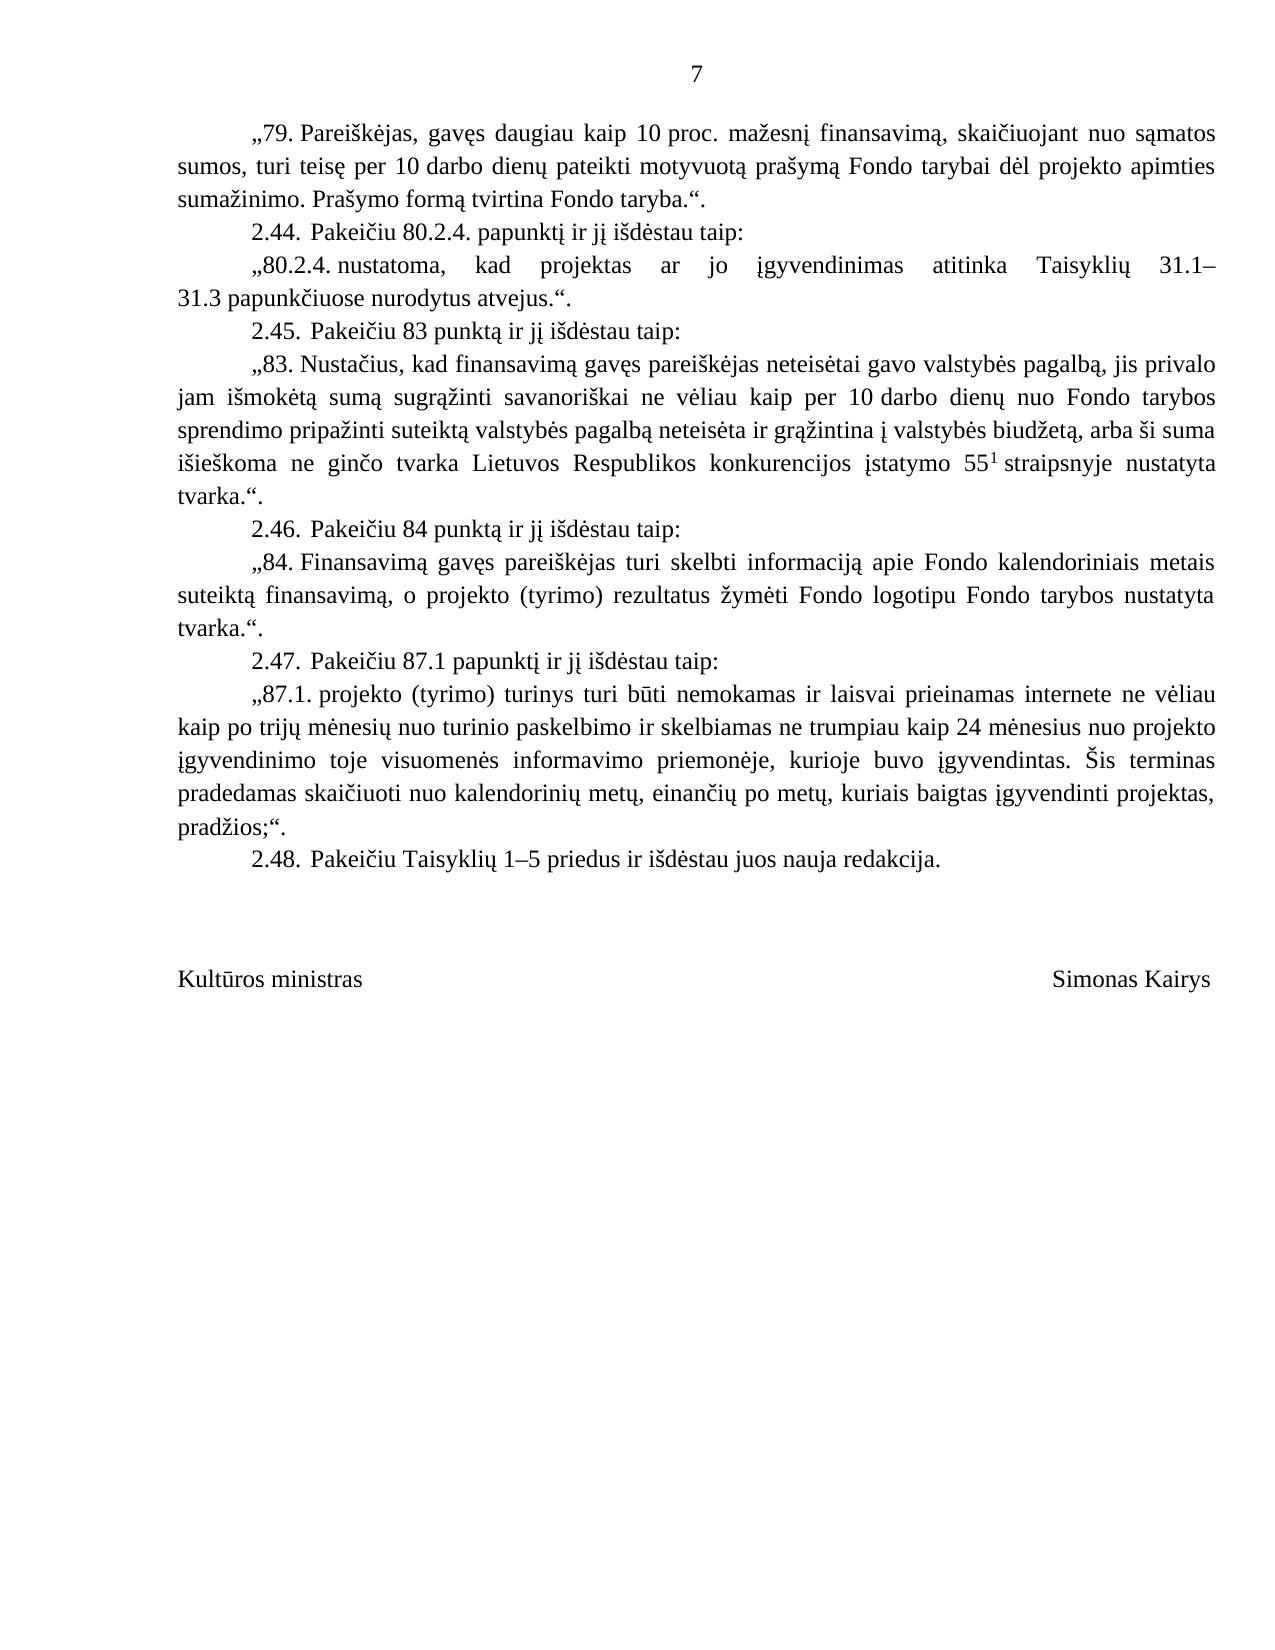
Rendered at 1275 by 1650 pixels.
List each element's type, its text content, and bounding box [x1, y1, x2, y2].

text „87.1. projekto (tyrimo) turinys turi būti nemokamas ir laisvai prieinamas internete ne vėliau kaip po trijų mėnesių nuo turinio paskelbimo ir skelbiamas ne trumpiau kaip 24 mėnesius nuo projekto įgyvendinimo toje visuomenės informavimo priemonėje, kurioje buvo įgyvendintas. Šis terminas pradedamas skaičiuoti nuo kalendorinių metų, einančių po metų, kuriais baigtas įgyvendinti projektas, pradžios;“. [177, 679, 1216, 840]
text „83. Nustačius, kad finansavimą gavęs pareiškėjas neteisėtai gavo valstybės pagalbą, jis privalo jam išmokėtą sumą sugrąžinti savanoriškai ne vėliau kaip per 10 darbo dienų nuo Fondo tarybos sprendimo pripažinti suteiktą valstybės pagalbą neteisėta ir grąžintina į valstybės biudžetą, arba ši suma išieškoma ne ginčo tvarka Lietuvos Respublikos konkurencijos įstatymo 551 straipsnyje nustatyta tvarka.“. [177, 349, 1216, 510]
text „79. Pareiškėjas, gavęs daugiau kaip 10 proc. mažesnį finansavimą, skaičiuojant nuo sąmatos sumos, turi teisę per 10 darbo dienų pateikti motyvuotą prašymą Fondo tarybai dėl projekto apimties sumažinimo. Prašymo formą tvirtina Fondo taryba.“. [177, 118, 1216, 213]
text 2.48. Pakeičiu Taisyklių 1–5 priedus ir išdėstau juos nauja redakcija. [251, 844, 1216, 873]
text 2.45. Pakeičiu 83 punktą ir jį išdėstau taip: [177, 316, 1216, 345]
text 2.44. Pakeičiu 80.2.4. papunktį ir jį išdėstau taip: [177, 217, 1216, 246]
text Kultūros ministras Simonas Kairys [177, 964, 1216, 993]
text „84. Finansavimą gavęs pareiškėjas turi skelbti informaciją apie Fondo kalendoriniais metais suteiktą finansavimą, o projekto (tyrimo) rezultatus žymėti Fondo logotipu Fondo tarybos nustatyta tvarka.“. [177, 547, 1216, 642]
text 2.46. Pakeičiu 84 punktą ir jį išdėstau taip: [177, 514, 1216, 543]
text 2.47. Pakeičiu 87.1 papunktį ir jį išdėstau taip: [177, 646, 1216, 675]
text „80.2.4. nustatoma, kad projektas ar jo įgyvendinimas atitinka Taisyklių 31.1–31.3 papunkčiuose nurodytus atvejus.“. [177, 250, 1216, 312]
